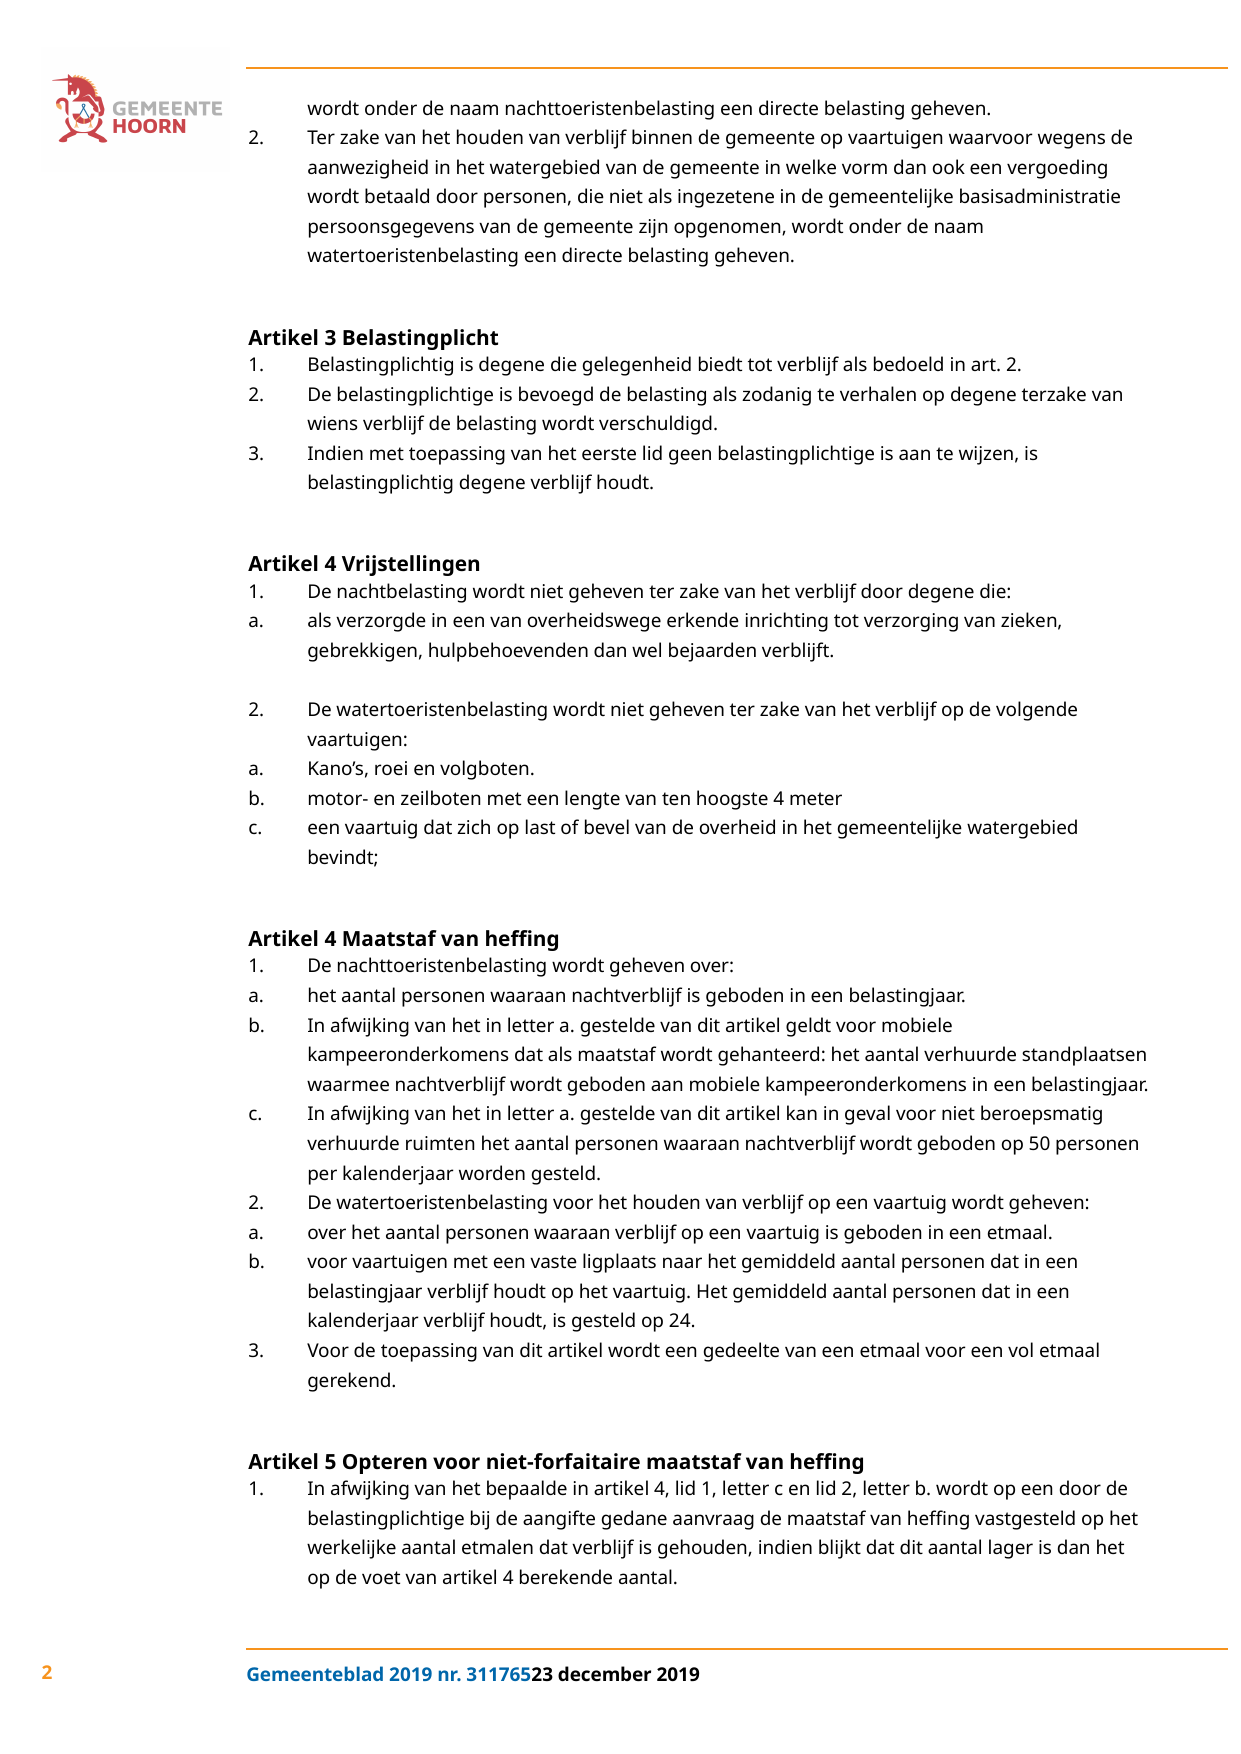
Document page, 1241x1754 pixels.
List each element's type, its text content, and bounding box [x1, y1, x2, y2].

list In afwijking van het in letter a. gestelde van dit artikel geldt voor mobiele kampeeronderkomens dat als maatstaf wordt gehanteerd: het aantal verhuurde standplaatsen waarmee nachtverblijf wordt geboden aan mobiele kampeeronderkomens in een belastingjaar. [248, 1012, 1152, 1097]
text Artikel 4 Maatstaf van heffing [248, 924, 1152, 953]
list Kano’s, roei en volgboten. [248, 755, 1152, 781]
list voor vaartuigen met een vaste ligplaats naar het gemiddeld aantal personen dat in een belastingjaar verblijf houdt op het vaartuig. Het gemiddeld aantal personen dat in een kalenderjaar verblijf houdt, is gesteld op 24. [248, 1248, 1152, 1333]
list Voor de toepassing van dit artikel wordt een gedeelte van een etmaal voor een vol etmaal gerekend. [248, 1337, 1152, 1392]
list Belastingplichtig is degene die gelegenheid biedt tot verblijf als bedoeld in art. 2. [248, 351, 1152, 377]
list Indien met toepassing van het eerste lid geen belastingplichtige is aan te wijzen, is belastingplichtig degene verblijf houdt. [248, 440, 1152, 495]
list wordt onder de naam nachttoeristenbelasting een directe belasting geheven. [248, 95, 1152, 121]
list het aantal personen waaraan nachtverblijf is geboden in een belastingjaar. [248, 982, 1152, 1008]
text Artikel 3 Belastingplicht [248, 323, 1152, 351]
list De watertoeristenbelasting wordt niet geheven ter zake van het verblijf op de volgende vaartuigen: [248, 696, 1152, 752]
list De nachtbelasting wordt niet geheven ter zake van het verblijf door degene die: [248, 578, 1152, 604]
list In afwijking van het in letter a. gestelde van dit artikel kan in geval voor niet beroepsmatig verhuurde ruimten het aantal personen waaraan nachtverblijf wordt geboden op 50 personen per kalenderjaar worden gesteld. [248, 1101, 1152, 1185]
list De nachttoeristenbelasting wordt geheven over: [248, 953, 1152, 978]
list een vaartuig dat zich op last of bevel van de overheid in het gemeentelijke watergebied bevindt; [248, 814, 1152, 870]
list In afwijking van het bepaalde in artikel 4, lid 1, letter c en lid 2, letter b. wordt op een door de belastingplichtige bij de aangifte gedane aanvraag de maatstaf van heffing vastgesteld op het werkelijke aantal etmalen dat verblijf is gehouden, indien blijkt dat dit aantal lager is dan het op de voet van artikel 4 berekende aantal. [248, 1475, 1152, 1590]
list over het aantal personen waaraan verblijf op een vaartuig is geboden in een etmaal. [248, 1219, 1152, 1244]
list motor- en zeilboten met een lengte van ten hoogste 4 meter [248, 785, 1152, 811]
picture [41, 47, 231, 172]
text Artikel 4 Vrijstellingen [248, 549, 1152, 578]
list De belastingplichtige is bevoegd de belasting als zodanig te verhalen op degene terzake van wiens verblijf de belasting wordt verschuldigd. [248, 381, 1152, 436]
list Ter zake van het houden van verblijf binnen de gemeente op vaartuigen waarvoor wegens de aanwezigheid in het watergebied van de gemeente in welke vorm dan ook een vergoeding wordt betaald door personen, die niet als ingezetene in de gemeentelijke basisadministratie persoonsgegevens van de gemeente zijn opgenomen, wordt onder de naam watertoeristenbelasting een directe belasting geheven. [248, 124, 1152, 268]
list als verzorgde in een van overheidswege erkende inrichting tot verzorging van zieken, gebrekkigen, hulpbehoevenden dan wel bejaarden verblijft. [248, 607, 1152, 663]
list De watertoeristenbelasting voor het houden van verblijf op een vaartuig wordt geheven: [248, 1189, 1152, 1215]
text Artikel 5 Opteren voor niet-forfaitaire maatstaf van heffing [248, 1447, 1152, 1475]
